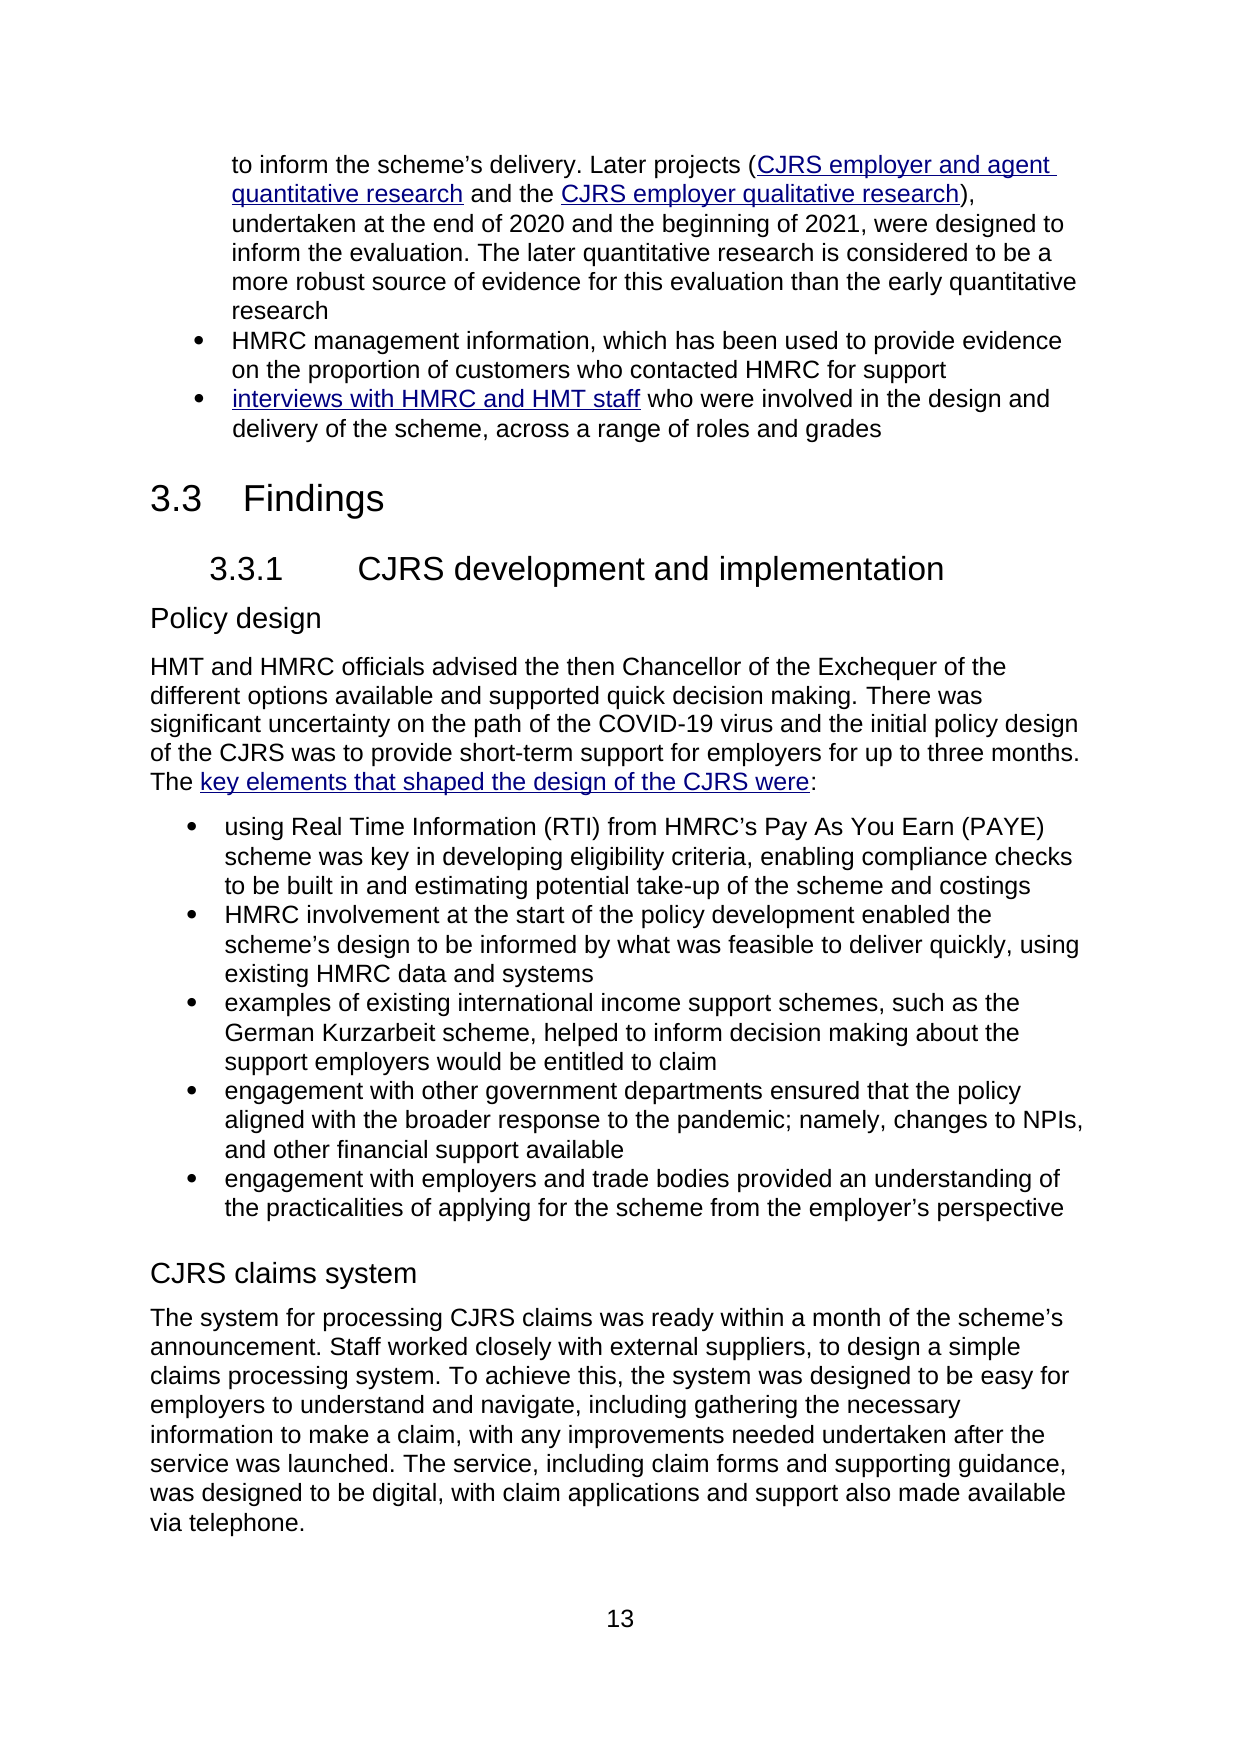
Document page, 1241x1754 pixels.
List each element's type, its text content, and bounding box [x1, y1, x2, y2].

subtitle Findings [150, 476, 1090, 519]
text HMT and HMRC officials advised the then Chancellor of the Exchequer of the different options available and supported quick decision making. There was significant uncertainty on the path of the COVID-19 virus and the initial policy design of the CJRS was to provide short-term support for employers for up to three months. The key elements that shaped the design of the CJRS were: [150, 652, 1090, 796]
subtitle CJRS claims system [150, 1256, 1090, 1289]
list using Real Time Information (RTI) from HMRC’s Pay As You Earn (PAYE) scheme was key in developing eligibility criteria, enabling compliance checks to be built in and estimating potential take-up of the scheme and costings [187, 812, 1090, 900]
subtitle CJRS development and implementation [132, 549, 1090, 588]
list to inform the scheme’s delivery. Later projects (CJRS employer and agent quantitative research and the CJRS employer qualitative research), undertaken at the end of 2020 and the beginning of 2021, were designed to inform the evaluation. The later quantitative research is considered to be a more robust source of evidence for this evaluation than the early quantitative research [194, 150, 1090, 325]
text The system for processing CJRS claims was ready within a month of the scheme’s announcement. Staff worked closely with external suppliers, to design a simple claims processing system. To achieve this, the system was designed to be easy for employers to understand and navigate, including gathering the necessary information to make a claim, with any improvements needed undertaken after the service was launched. The service, including claim forms and supporting guidance, was designed to be digital, with claim applications and support also made available via telephone. [150, 1303, 1090, 1536]
list interviews with HMRC and HMT staff who were involved in the design and delivery of the scheme, across a range of roles and grades [194, 384, 1090, 442]
list engagement with other government departments ensured that the policy aligned with the broader response to the pandemic; namely, changes to NPIs, and other financial support available [187, 1076, 1090, 1163]
subtitle Policy design [150, 601, 1090, 634]
list examples of existing international income support schemes, such as the German Kurzarbeit scheme, helped to inform decision making about the support employers would be entitled to claim [187, 988, 1090, 1076]
list HMRC management information, which has been used to provide evidence on the proportion of customers who contacted HMRC for support [194, 326, 1090, 384]
list HMRC involvement at the start of the policy development enabled the scheme’s design to be informed by what was feasible to deliver quickly, using existing HMRC data and systems [187, 900, 1090, 988]
list engagement with employers and trade bodies provided an understanding of the practicalities of applying for the scheme from the employer’s perspective [187, 1164, 1090, 1222]
